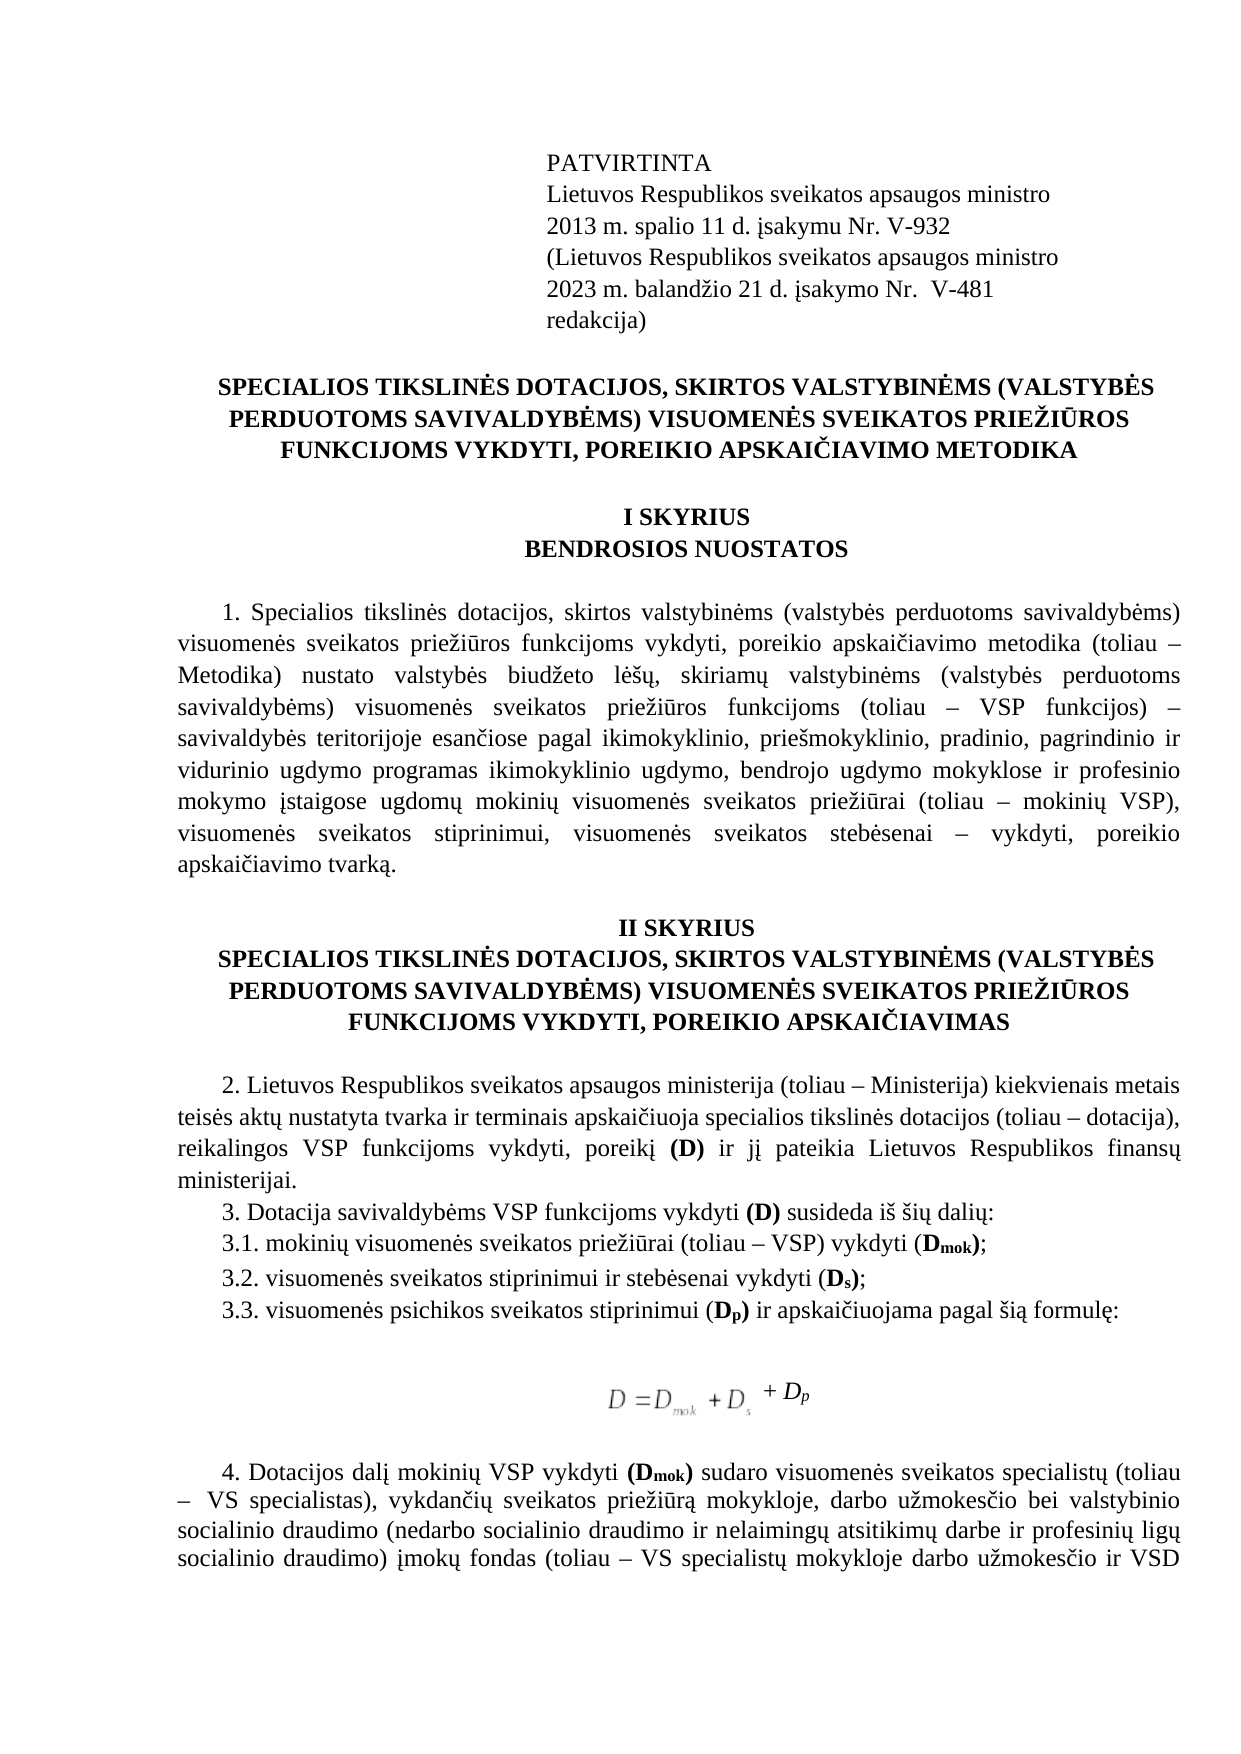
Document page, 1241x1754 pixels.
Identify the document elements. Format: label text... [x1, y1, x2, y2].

text SPECIALIOS TIKSLINĖS DOTACIJOS, SkirTOS VALSTYBINĖMS (valstybės PERDUOTOMS SAVIVALDYBĖMS) VISUOMENĖS SVEIKATOS PRIEŽIŪROS FUNKCIJOMS vykdyTI, POREIKIO APSKAIČIAVIMO METODIKA [177, 372, 1181, 464]
text PATVIRTINTA [546, 148, 1181, 176]
text 2013 m. spalio 11 d. įsakymu Nr. V-932 [546, 211, 1181, 239]
text + Dp [177, 1358, 1181, 1422]
text I SKYRIUS [177, 502, 1181, 531]
text SPECIALIOS TIKSLINĖS Dotacijos, SKIRTOS valstybinĖMS (valstybės perduotOMS savivaldybėms) visuomenės sveikatos priežiūros funkcijOMS vykdyti, POREIKIO APSKAIČIAVIMAS [177, 944, 1181, 1036]
text 3. Dotacija savivaldybėms VSP funkcijoms vykdyti (D) susideda iš šių dalių: [177, 1197, 1181, 1225]
text 3.1. mokinių visuomenės sveikatos priežiūrai (toliau – VSP) vykdyti (Dmok); [177, 1228, 1181, 1257]
text 1. Specialios tikslinės dotacijos, skirtos valstybinėms (valstybės perduotoms savivaldybėms) visuomenės sveikatos priežiūros funkcijoms vykdyti, poreikio apskaičiavimo metodika (toliau – Metodika) nustato valstybės biudžeto lėšų, skiriamų valstybinėms (valstybės perduotoms savivaldybėms) visuomenės sveikatos priežiūros funkcijoms (toliau – VSP funkcijos) – savivaldybės teritorijoje esančiose pagal ikimokyklinio, priešmokyklinio, pradinio, pagrindinio ir vidurinio ugdymo programas ikimokyklinio ugdymo, bendrojo ugdymo mokyklose ir profesinio mokymo įstaigose ugdomų mokinių visuomenės sveikatos priežiūrai (toliau – mokinių VSP), visuomenės sveikatos stiprinimui, visuomenės sveikatos stebėsenai – vykdyti, poreikio apskaičiavimo tvarką. [177, 597, 1181, 878]
text BENDROSIOS NUOSTATOS [177, 534, 1181, 563]
text 4. Dotacijos dalį mokinių VSP vykdyti (Dmok) sudaro visuomenės sveikatos specialistų (toliau – VS specialistas), vykdančių sveikatos priežiūrą mokykloje, darbo užmokesčio bei valstybinio socialinio draudimo (nedarbo socialinio draudimo ir nelaimingų atsitikimų darbe ir profesinių ligų socialinio draudimo) įmokų fondas (toliau – VS specialistų mokykloje darbo užmokesčio ir VSD [177, 1457, 1181, 1572]
text Lietuvos Respublikos sveikatos apsaugos ministro [546, 179, 1181, 208]
text 3.2. visuomenės sveikatos stiprinimui ir stebėsenai vykdyti (Ds); [177, 1263, 1181, 1292]
text 2023 m. balandžio 21 d. įsakymo Nr. V-481 [546, 274, 1181, 303]
text 3.3. visuomenės psichikos sveikatos stiprinimui (Dp) ir apskaičiuojama pagal šią formulę: [177, 1295, 1181, 1324]
text 2. Lietuvos Respublikos sveikatos apsaugos ministerija (toliau – Ministerija) kiekvienais metais teisės aktų nustatyta tvarka ir terminais apskaičiuoja specialios tikslinės dotacijos (toliau – dotacija), reikalingos VSP funkcijoms vykdyti, poreikį (D) ir jį pateikia Lietuvos Respublikos finansų ministerijai. [177, 1070, 1181, 1194]
text (Lietuvos Respublikos sveikatos apsaugos ministro [546, 242, 1181, 271]
text redakcija) [546, 305, 1181, 334]
text II SKYRIUS [177, 913, 1181, 941]
